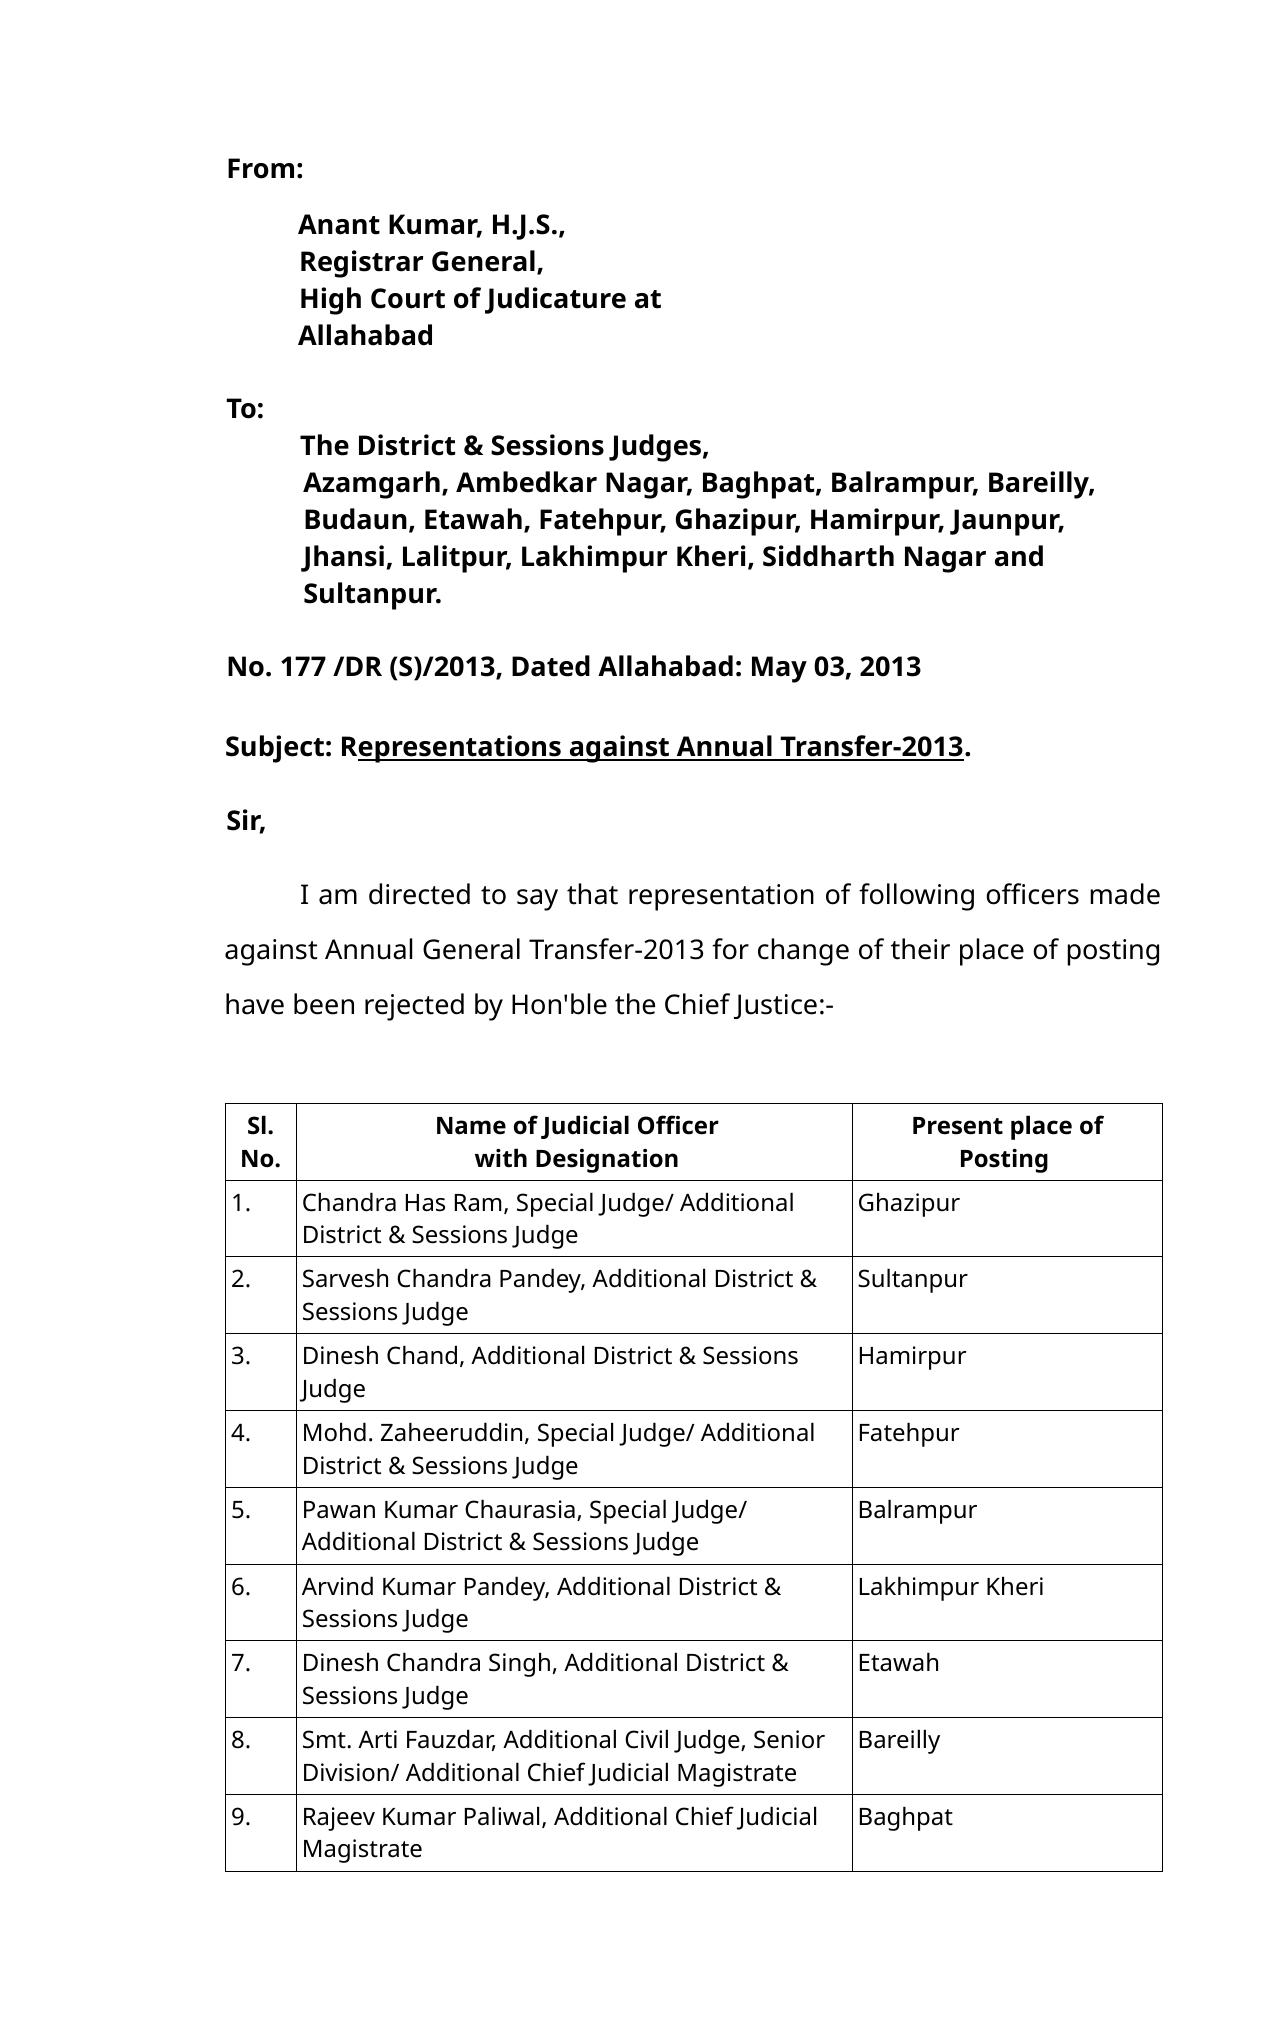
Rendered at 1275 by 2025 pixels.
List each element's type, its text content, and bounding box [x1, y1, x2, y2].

text Azamgarh, Ambedkar Nagar, Baghpat, Balrampur, Bareilly, Budaun, Etawah, Fatehpur, Ghazipur, Hamirpur, Jaunpur, Jhansi, Lalitpur, Lakhimpur Kheri, Siddharth Nagar and Sultanpur. [303, 463, 1162, 611]
table_cell Arvind Kumar Pandey, Additional District & Sessions Judge [297, 1565, 852, 1640]
table_cell Rajeev Kumar Paliwal, Additional Chief Judicial Magistrate [297, 1795, 852, 1871]
table_cell Dinesh Chand, Additional District & Sessions Judge [297, 1334, 852, 1410]
table_cell Chandra Has Ram, Special Judge/ Additional District & Sessions Judge [297, 1181, 852, 1256]
text Registrar General, [225, 242, 1162, 279]
text High Court of Judicature at [225, 279, 1162, 316]
table_cell [226, 1565, 296, 1640]
table_cell [226, 1181, 296, 1256]
table_cell Bareilly [853, 1718, 1162, 1794]
table_cell Dinesh Chandra Singh, Additional District & Sessions Judge [297, 1641, 852, 1717]
table_cell Hamirpur [853, 1334, 1162, 1410]
text Allahabad [224, 316, 1162, 353]
text Sir, [224, 801, 1162, 838]
table_cell Fatehpur [853, 1411, 1162, 1487]
table_cell [226, 1334, 296, 1410]
text Subject: Representations against Annual Transfer-2013. [225, 728, 1162, 764]
table_cell Balrampur [853, 1488, 1162, 1563]
table_cell Smt. Arti Fauzdar, Additional Civil Judge, Senior Division/ Additional Chief Judicial Magistrate [297, 1718, 852, 1794]
text The District & Sessions Judges, [224, 427, 1162, 463]
table_cell [226, 1795, 296, 1871]
table_cell Mohd. Zaheeruddin, Special Judge/ Additional District & Sessions Judge [297, 1411, 852, 1487]
table_header Present place of Posting [853, 1104, 1162, 1180]
table_cell Ghazipur [853, 1181, 1162, 1256]
table_cell Etawah [853, 1641, 1162, 1717]
text No. 177 /DR (S)/2013, Dated Allahabad: May 03, 2013 [224, 648, 1162, 685]
table_cell Sultanpur [853, 1257, 1162, 1333]
text To: [224, 390, 1162, 427]
table_cell [226, 1641, 296, 1717]
table_cell [226, 1257, 296, 1333]
table_cell Baghpat [853, 1795, 1162, 1871]
table_cell [226, 1411, 296, 1487]
table_cell Sarvesh Chandra Pandey, Additional District & Sessions Judge [297, 1257, 852, 1333]
table_cell Pawan Kumar Chaurasia, Special Judge/ Additional District & Sessions Judge [297, 1488, 852, 1563]
table_cell Lakhimpur Kheri [853, 1565, 1162, 1640]
table_header Sl. No. [226, 1104, 296, 1180]
table_cell [226, 1488, 296, 1563]
table_header Name of Judicial Officer with Designation [297, 1104, 852, 1180]
text Anant Kumar, H.J.S., [224, 205, 1162, 242]
table_cell [226, 1718, 296, 1794]
text From: [224, 150, 1162, 187]
text I am directed to say that representation of following officers made against Annual General Transfer-2013 for change of their place of posting have been rejected by Hon'ble the Chief Justice:- [224, 875, 1162, 1023]
